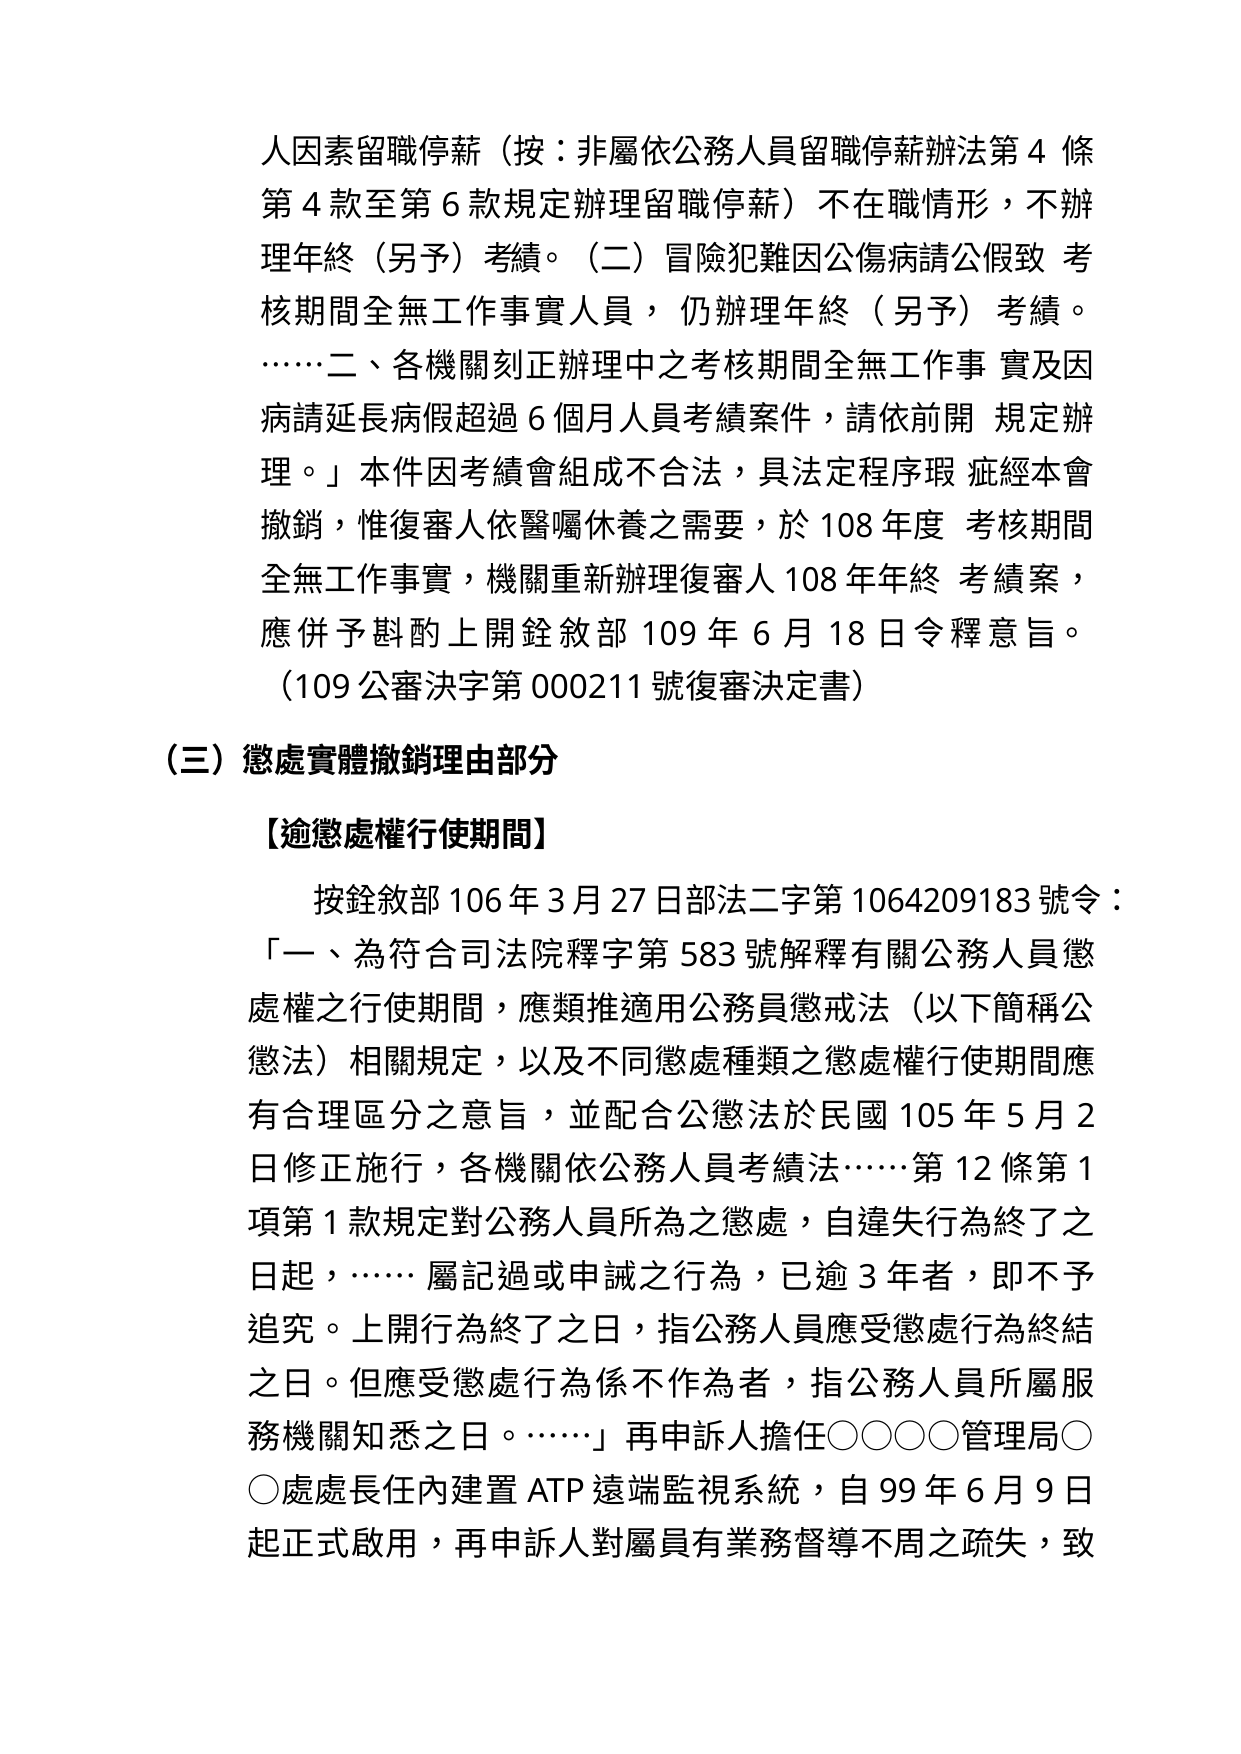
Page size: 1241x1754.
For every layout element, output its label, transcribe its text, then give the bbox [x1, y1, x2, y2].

text 人因素留職停薪（按：非屬依公務人員留職停薪辦法第4 條第4款至第6款規定辦理留職停薪）不在職情形，不辦理年終（另予）考績。（二）冒險犯難因公傷病請公假致 考核期間全無工作事實人員， 仍辦理年終（ 另予） 考績。……二、各機關刻正辦理中之考核期間全無工作事 實及因病請延長病假超過6個月人員考績案件，請依前開 規定辦理。」本件因考績會組成不合法，具法定程序瑕 疵經本會撤銷，惟復審人依醫囑休養之需要，於108年度 考核期間全無工作事實，機關重新辦理復審人108年年終 考績案， 應併予斟酌上開銓敘部109年6月18日令釋意旨。（109公審決字第000211號復審決定書） [260, 124, 1094, 708]
subtitle （三）懲處實體撤銷理由部分 [148, 733, 1119, 782]
text 「一、為符合司法院釋字第583號解釋有關公務人員懲處權之行使期間，應類推適用公務員懲戒法（以下簡稱公懲法）相關規定，以及不同懲處種類之懲處權行使期間應有合理區分之意旨，並配合公懲法於民國105年5月2日修正施行，各機關依公務人員考績法……第12條第1項第1款規定對公務人員所為之懲處，自違失行為終了之日起，…… 屬記過或申誡之行為，已逾3年者，即不予追究。上開行為終了之日，指公務人員應受懲處行為終結之日。但應受懲處行為係不作為者，指公務人員所屬服務機關知悉之日。……」再申訴人擔任○○○○管理局○○處處長任內建置ATP遠端監視系統，自99年6月9日起正式啟用，再申訴人對屬員有業務督導不周之疏失，致 [247, 928, 1096, 1565]
text 【逾懲處權行使期間】 [248, 808, 1119, 856]
text 按銓敘部106年3月27日部法二字第1064209183號令： [313, 874, 1119, 923]
